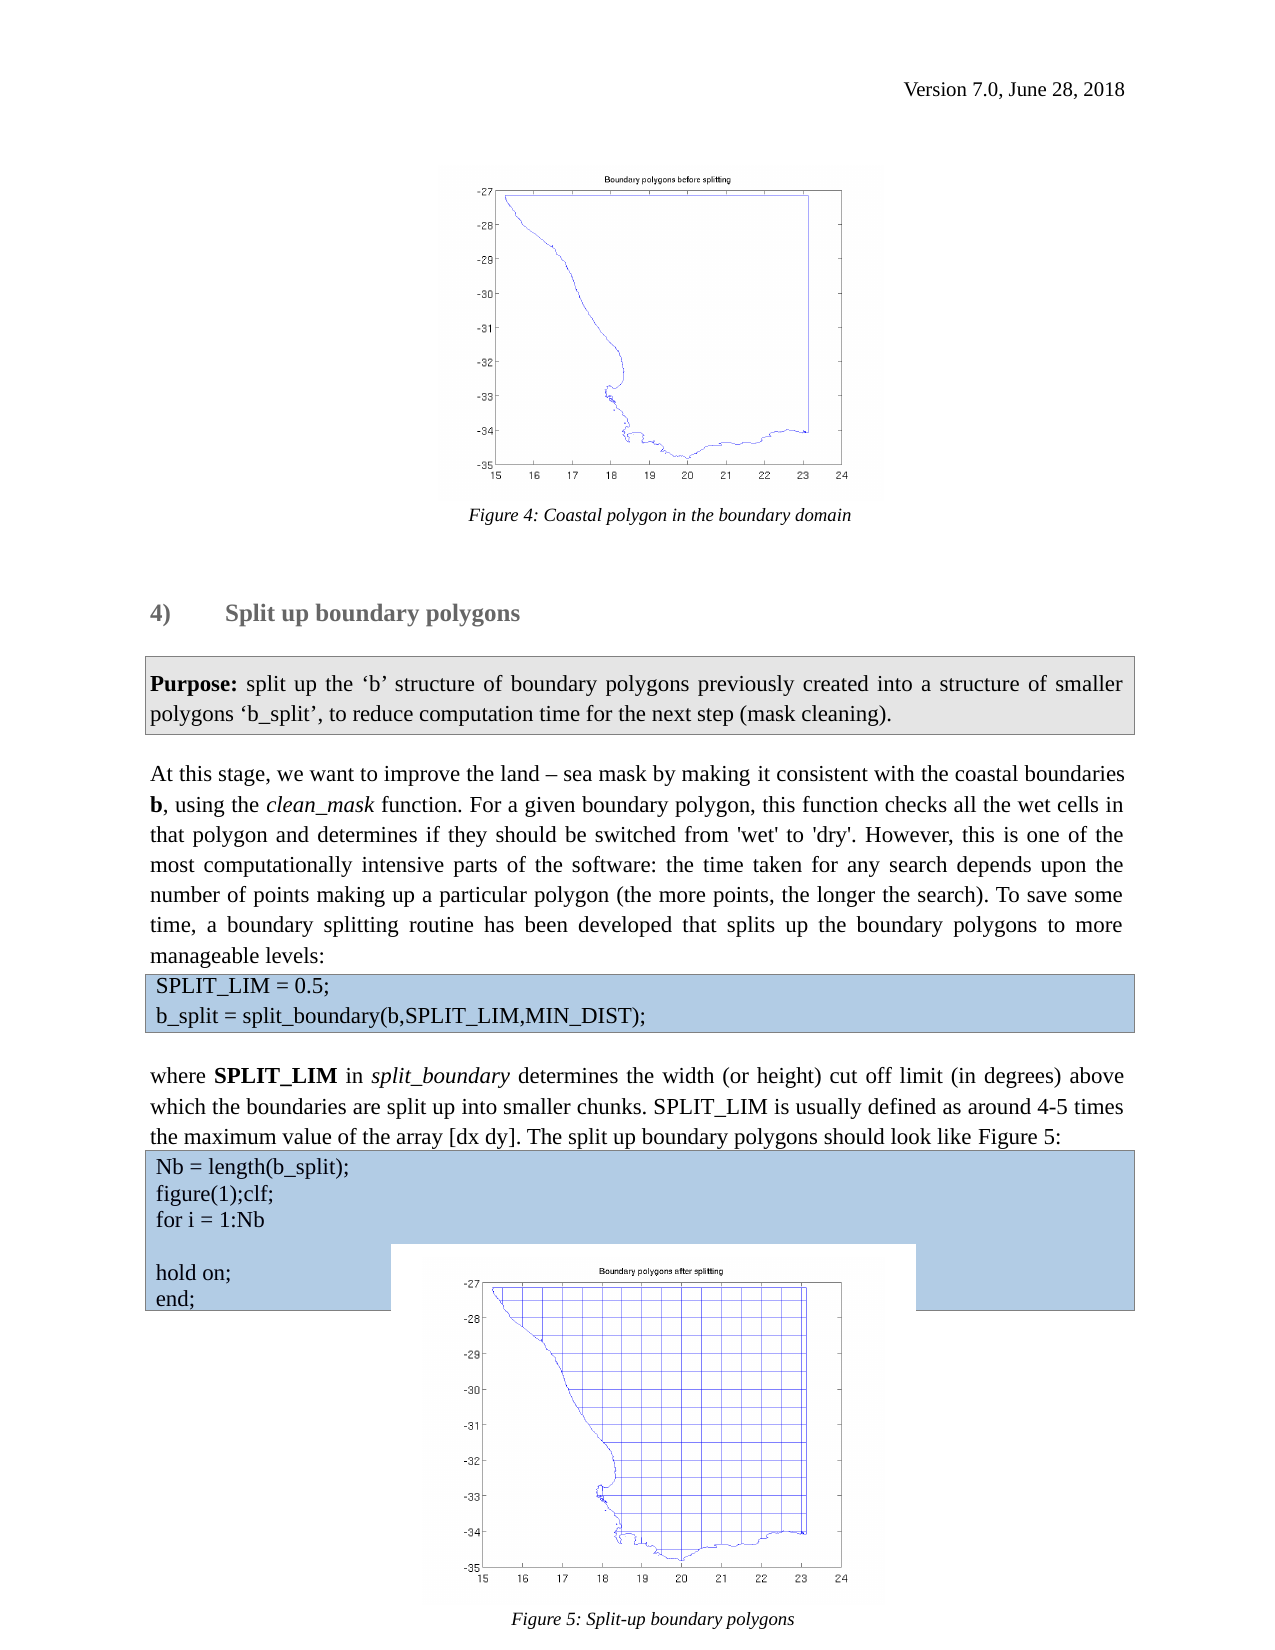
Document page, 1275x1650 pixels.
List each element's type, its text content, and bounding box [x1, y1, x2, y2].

picture [422, 1257, 885, 1605]
text where SPLIT_LIM in split_boundary determines the width (or height) cut off limit (in degrees) above which the boundaries are split up into smaller chunks. SPLIT_LIM is usually defined as around 4-5 times the maximum value of the array [dx dy]. The split up boundary polygons should look like Figure 5: [150, 1063, 1125, 1149]
text At this stage, we want to improve the land – sea mask by making it consistent with the coastal boundaries b, using the clean_mask function. For a given boundary polygon, this function checks all the wet cells in that polygon and determines if they should be switched from 'wet' to 'dry'. However, this is one of the most computationally intensive parts of the software: the time taken for any search depends upon the number of points making up a particular polygon (the more points, the longer the search). To save some time, a boundary splitting routine has been developed that splits up the boundary polygons to more manageable levels: [150, 761, 1125, 968]
text Figure 4: Coastal polygon in the boundary domain [438, 501, 884, 525]
text Figure 5: Split-up boundary polygons [391, 1257, 916, 1629]
subtitle Split up boundary polygons [150, 598, 1125, 627]
picture [437, 165, 884, 501]
